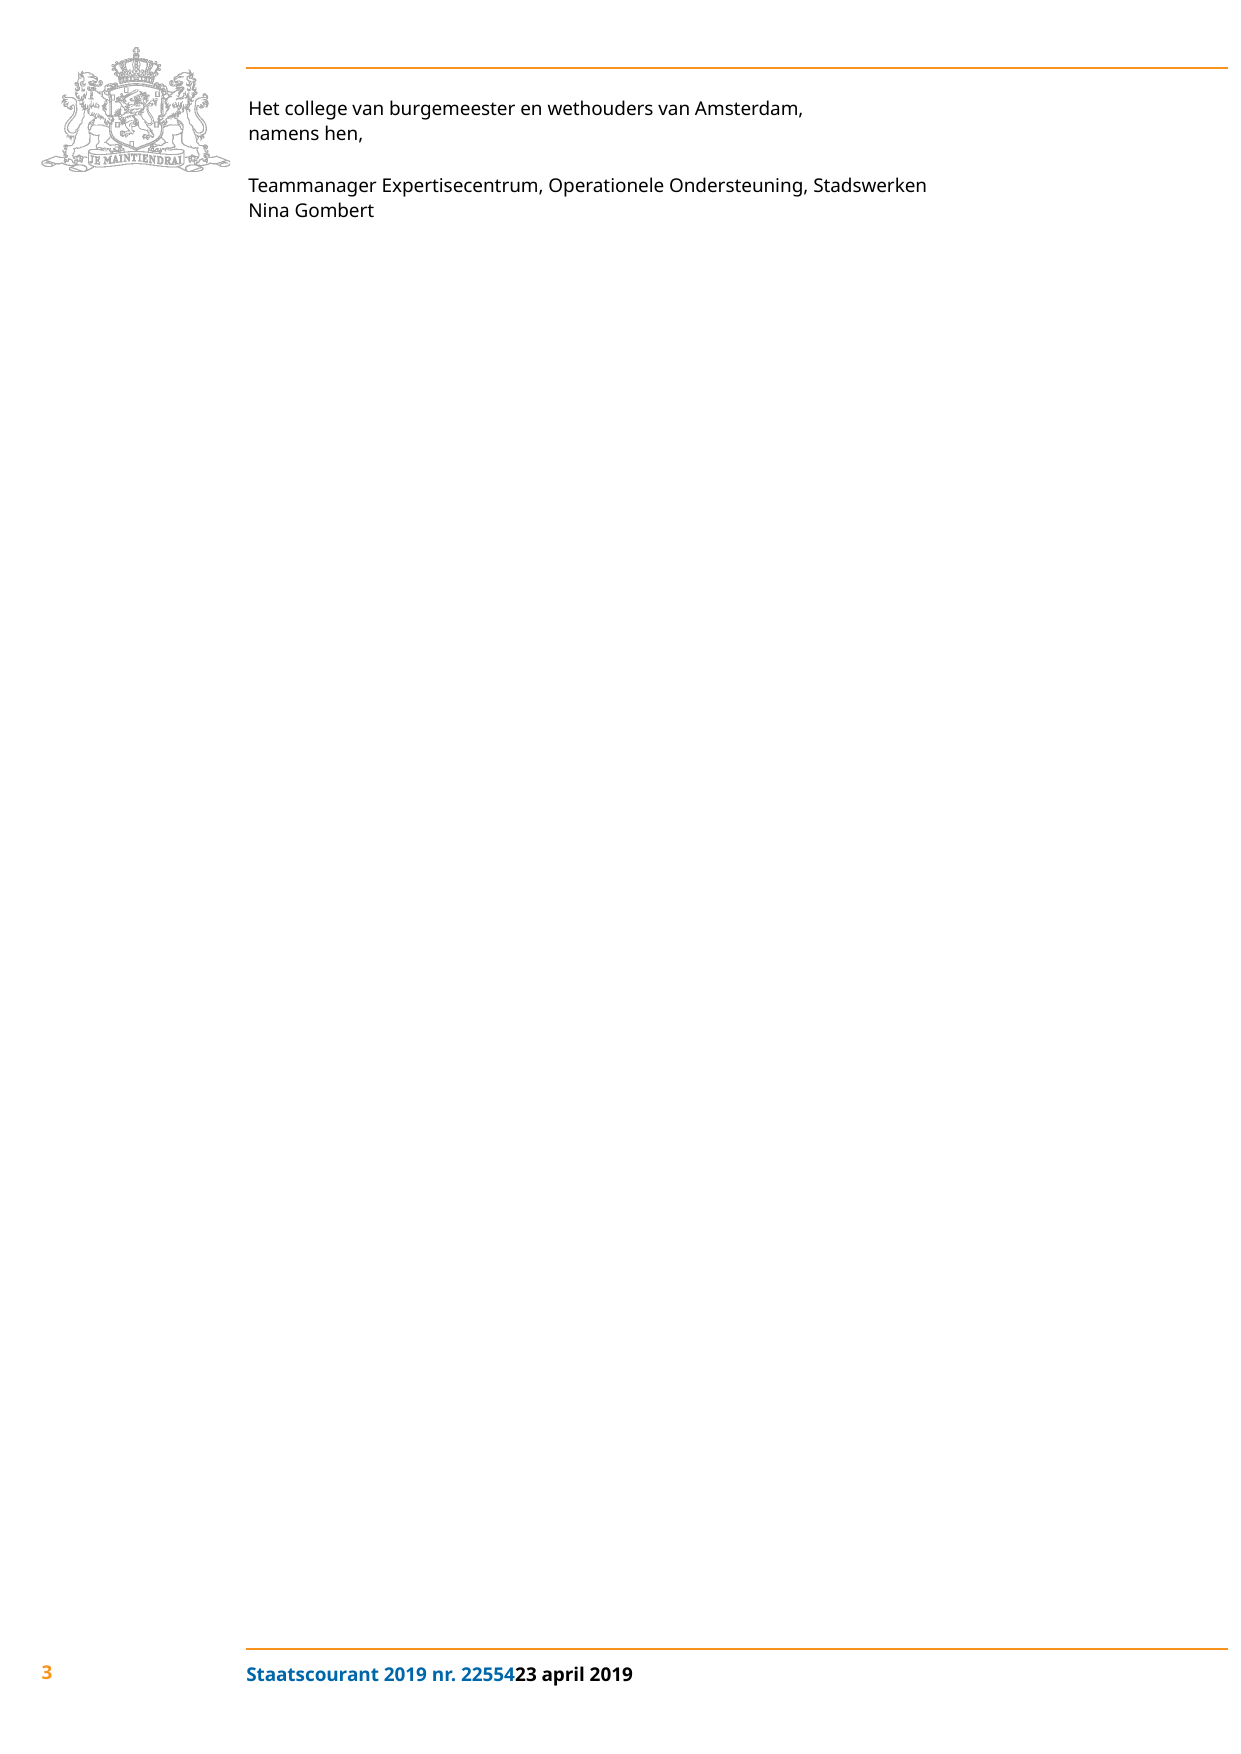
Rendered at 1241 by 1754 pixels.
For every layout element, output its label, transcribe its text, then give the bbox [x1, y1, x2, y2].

text Nina Gombert [248, 198, 1152, 223]
text Teammanager Expertisecentrum, Operationele Ondersteuning, Stadswerken [248, 172, 1152, 198]
text namens hen, [248, 121, 1152, 146]
text Het college van burgemeester en wethouders van Amsterdam, [248, 95, 1152, 121]
picture [41, 47, 231, 172]
